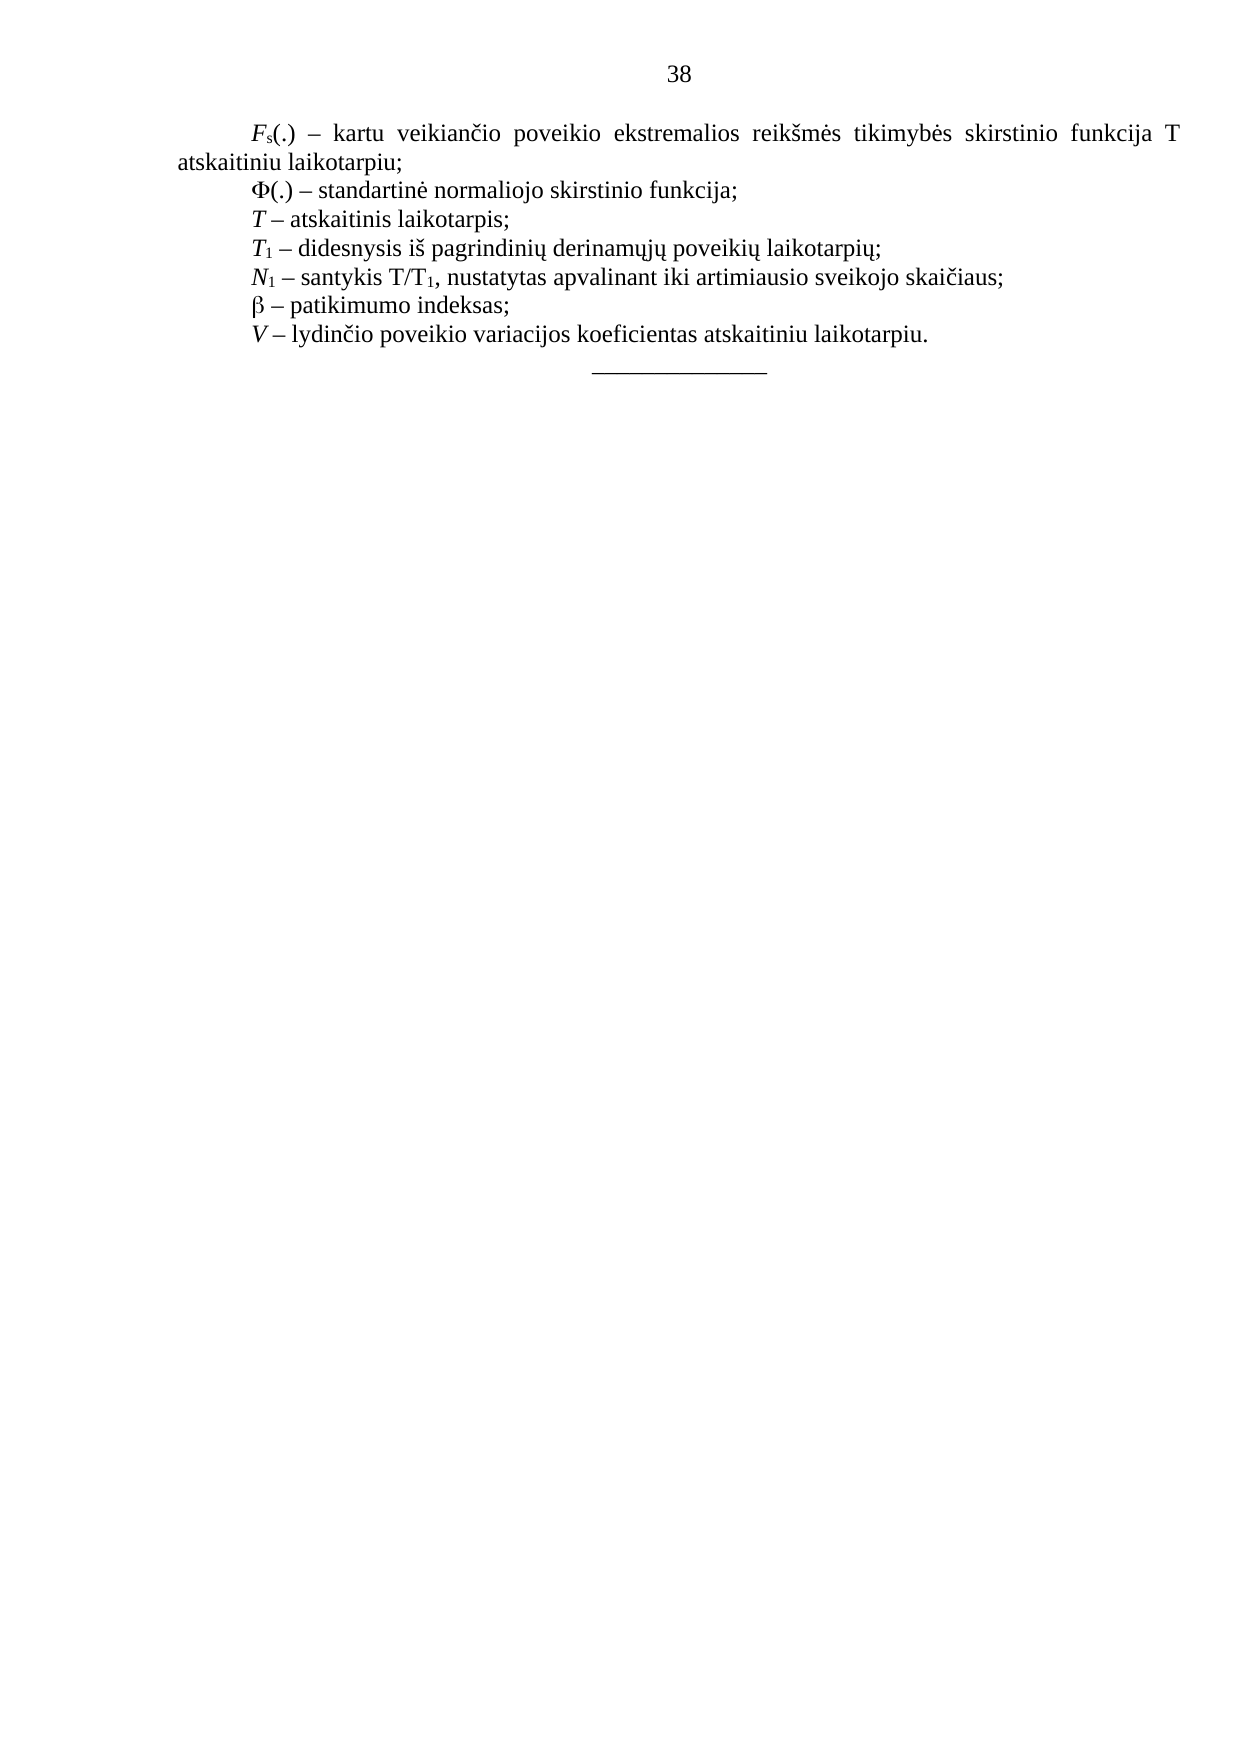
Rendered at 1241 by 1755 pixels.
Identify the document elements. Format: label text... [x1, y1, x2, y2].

text T1 – didesnysis iš pagrindinių derinamųjų poveikių laikotarpių; [177, 233, 1181, 262]
text ______________ [177, 348, 1181, 377]
text N1 – santykis T/T1, nustatytas apvalinant iki artimiausio sveikojo skaičiaus; [177, 262, 1181, 291]
text b – patikimumo indeksas; [177, 291, 1181, 319]
text F(.) – standartinė normaliojo skirstinio funkcija; [177, 176, 1181, 204]
text T – atskaitinis laikotarpis; [177, 204, 1181, 233]
text V – lydinčio poveikio variacijos koeficientas atskaitiniu laikotarpiu. [177, 319, 1181, 348]
text Fs(.) – kartu veikiančio poveikio ekstremalios reikšmės tikimybės skirstinio funkcija T atskaitiniu laikotarpiu; [177, 118, 1181, 176]
